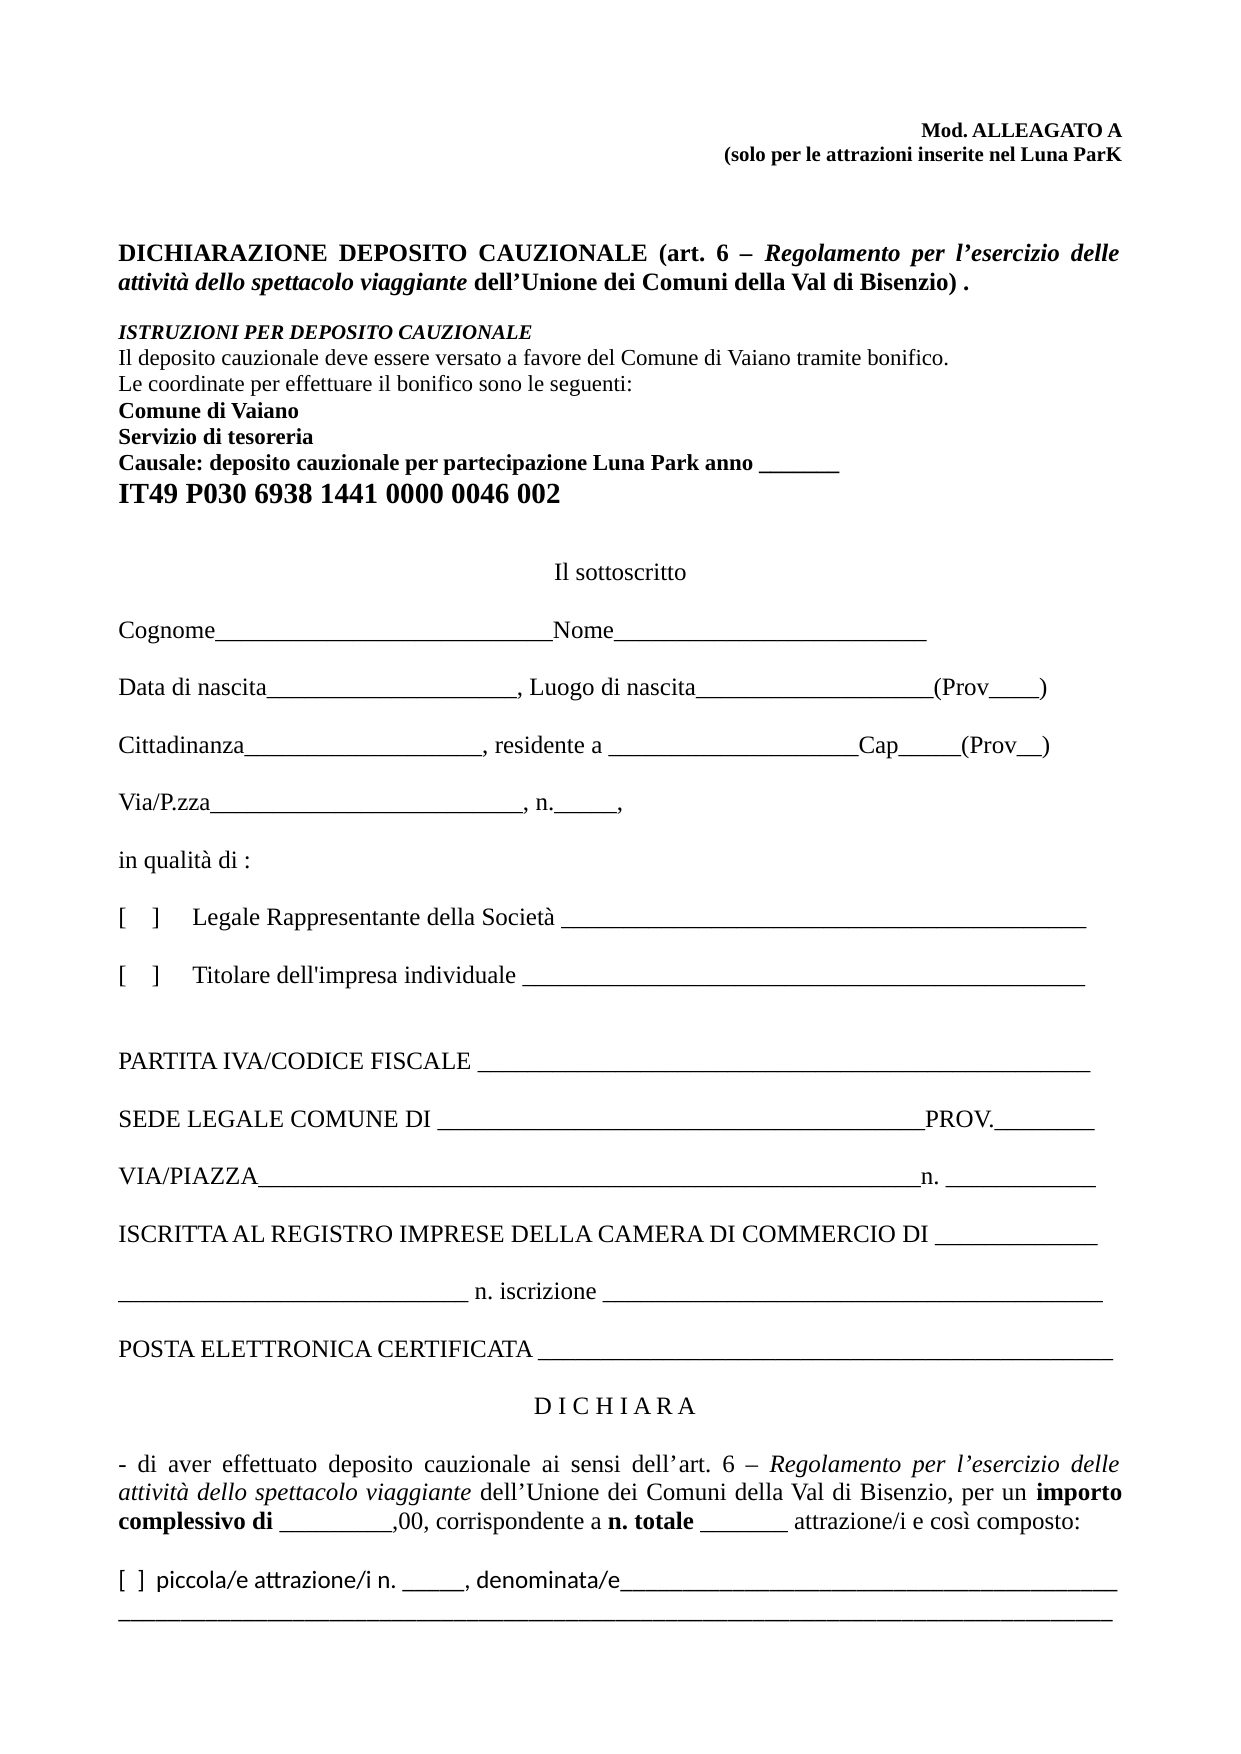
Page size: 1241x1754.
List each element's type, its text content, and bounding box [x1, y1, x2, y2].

text Cognome___________________________Nome_________________________ [118, 615, 1122, 644]
text ISCRITTA AL REGISTRO IMPRESE DELLA CAMERA DI COMMERCIO DI _____________ [118, 1219, 1122, 1247]
text - di aver effettuato deposito cauzionale ai sensi dell’art. 6 – Regolamento per l’esercizio delle attività dello spettacolo viaggiante dell’Unione dei Comuni della Val di Bisenzio, per un importo complessivo di _________,00, corrispondente a n. totale _______ attrazione/i e così composto: [118, 1449, 1122, 1535]
text ISTRUZIONI PER DEPOSITO CAUZIONALE [118, 320, 1122, 344]
text DICHIARAZIONE DEPOSITO CAUZIONALE (art. 6 – Regolamento per l’esercizio delle attività dello spettacolo viaggiante dell’Unione dei Comuni della Val di Bisenzio) . [118, 238, 1122, 296]
text [ ] Legale Rappresentante della Società __________________________________________ [118, 902, 1122, 931]
text Il deposito cauzionale deve essere versato a favore del Comune di Vaiano tramite bonifico. [118, 344, 1122, 370]
text Mod. ALLEAGATO A [118, 118, 1122, 142]
text [ ] Titolare dell'impresa individuale _____________________________________________ [118, 960, 1122, 989]
text (solo per le attrazioni inserite nel Luna ParK [118, 142, 1122, 166]
text POSTA ELETTRONICA CERTIFICATA ______________________________________________ [118, 1334, 1122, 1362]
text [ ] piccola/e attrazione/i n. _____, denominata/e________________________________________ [118, 1564, 1122, 1594]
text PARTITA IVA/CODICE FISCALE _________________________________________________ [118, 1046, 1122, 1075]
text VIA/PIAZZA_____________________________________________________n. ____________ [118, 1161, 1122, 1190]
text D I C H I A R A [118, 1391, 1122, 1420]
text Le coordinate per effettuare il bonifico sono le seguenti: [118, 370, 1122, 397]
text Comune di Vaiano Servizio di tesoreria [118, 397, 1122, 449]
text Causale: deposito cauzionale per partecipazione Luna Park anno _______ IT49 P030 6938 1441 0000 0046 002 [118, 449, 1122, 509]
text Via/P.zza_________________________, n._____, [118, 787, 1122, 816]
text ____________________________ n. iscrizione ________________________________________ [118, 1276, 1122, 1305]
text in qualità di : [118, 845, 1122, 874]
text ________________________________________________________________________________ [118, 1594, 1122, 1625]
text SEDE LEGALE COMUNE DI _______________________________________PROV.________ [118, 1104, 1122, 1132]
text Data di nascita____________________, Luogo di nascita___________________(Prov____) [118, 672, 1122, 701]
text Cittadinanza___________________, residente a ____________________Cap_____(Prov__) [118, 730, 1122, 759]
text Il sottoscritto [118, 557, 1122, 586]
